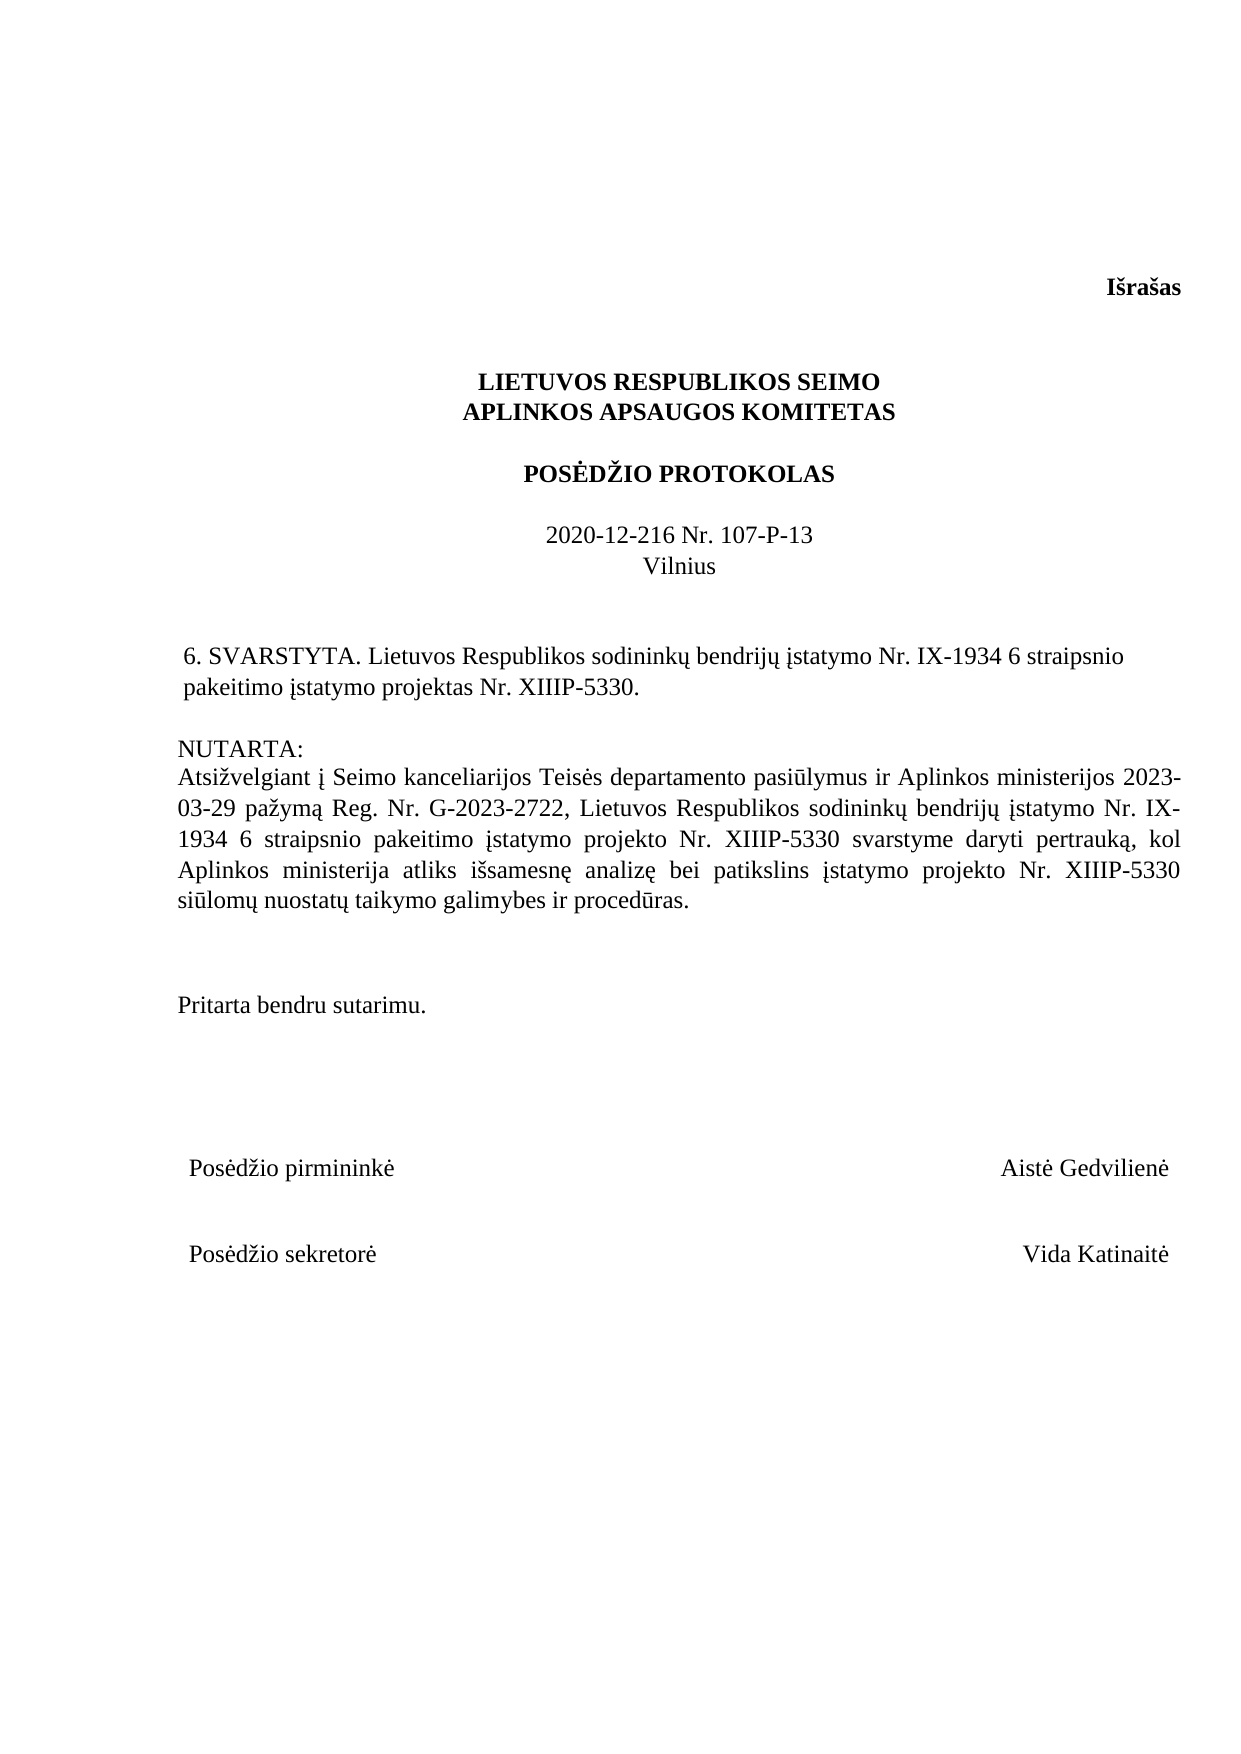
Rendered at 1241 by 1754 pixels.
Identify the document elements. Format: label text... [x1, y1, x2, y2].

text Vilnius [177, 551, 1181, 580]
text APLINKOS APSAUGOS KOMITETAS [177, 397, 1181, 426]
text Išrašas [177, 272, 1181, 301]
list NUTARTA: [177, 734, 1181, 762]
text 2023-04-26 Nr. 107-P-13 [177, 520, 1181, 549]
text POSĖDŽIO PROTOKOLAS [177, 459, 1181, 488]
table_cell Vida Katinaitė [679, 1239, 1180, 1296]
list Pritarta bendru sutarimu. [177, 990, 1181, 1019]
table_header Posėdžio pirmininkė [177, 1153, 679, 1239]
text Atsižvelgiant į Seimo kanceliarijos Teisės departamento pasiūlymus ir Aplinkos ministerijos 2023-03-29 pažymą Reg. Nr. G-2023-2722, Lietuvos Respublikos sodininkų bendrijų įstatymo Nr. IX-1934 6 straipsnio pakeitimo įstatymo projekto Nr. XIIIP-5330 svarstyme daryti pertrauką, kol Aplinkos ministerija atliks išsamesnę analizę bei patikslins įstatymo projekto Nr. XIIIP-5330 siūlomų nuostatų taikymo galimybes ir procedūras. [177, 762, 1181, 914]
table_header Aistė Gedvilienė [679, 1153, 1180, 1239]
text LIETUVOS RESPUBLIKOS SEIMO [177, 367, 1181, 396]
text 6. SVARSTYTA. Lietuvos Respublikos sodininkų bendrijų įstatymo Nr. IX-1934 6 straipsnio pakeitimo įstatymo projektas Nr. XIIIP-5330. [183, 641, 1175, 701]
table_cell Posėdžio sekretorė [177, 1239, 679, 1296]
